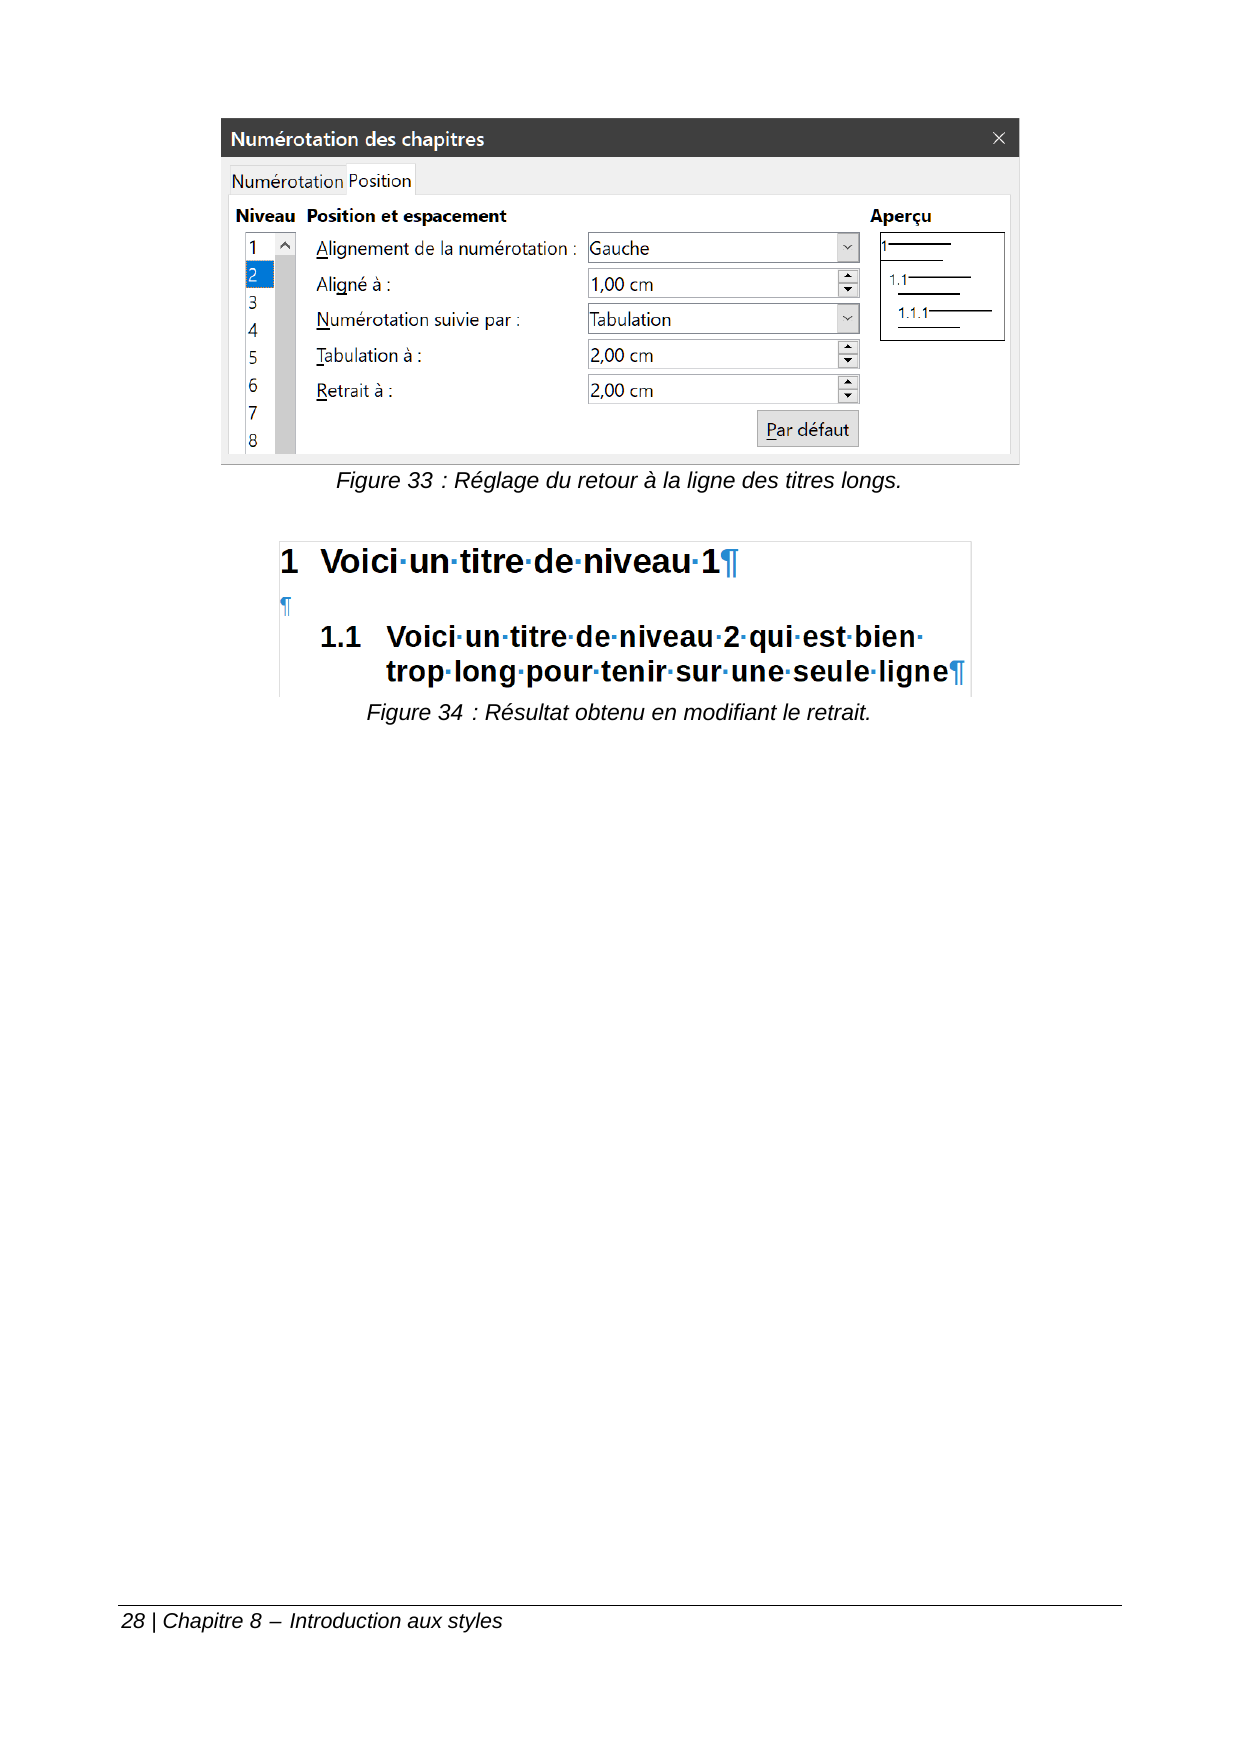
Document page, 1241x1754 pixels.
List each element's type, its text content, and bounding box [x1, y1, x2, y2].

picture [221, 118, 1020, 465]
picture [252, 523, 988, 697]
text Figure 33 : Réglage du retour à la ligne des titres longs. [118, 464, 1122, 494]
text Figure 34 : Résultat obtenu en modifiant le retrait. [118, 696, 1122, 726]
